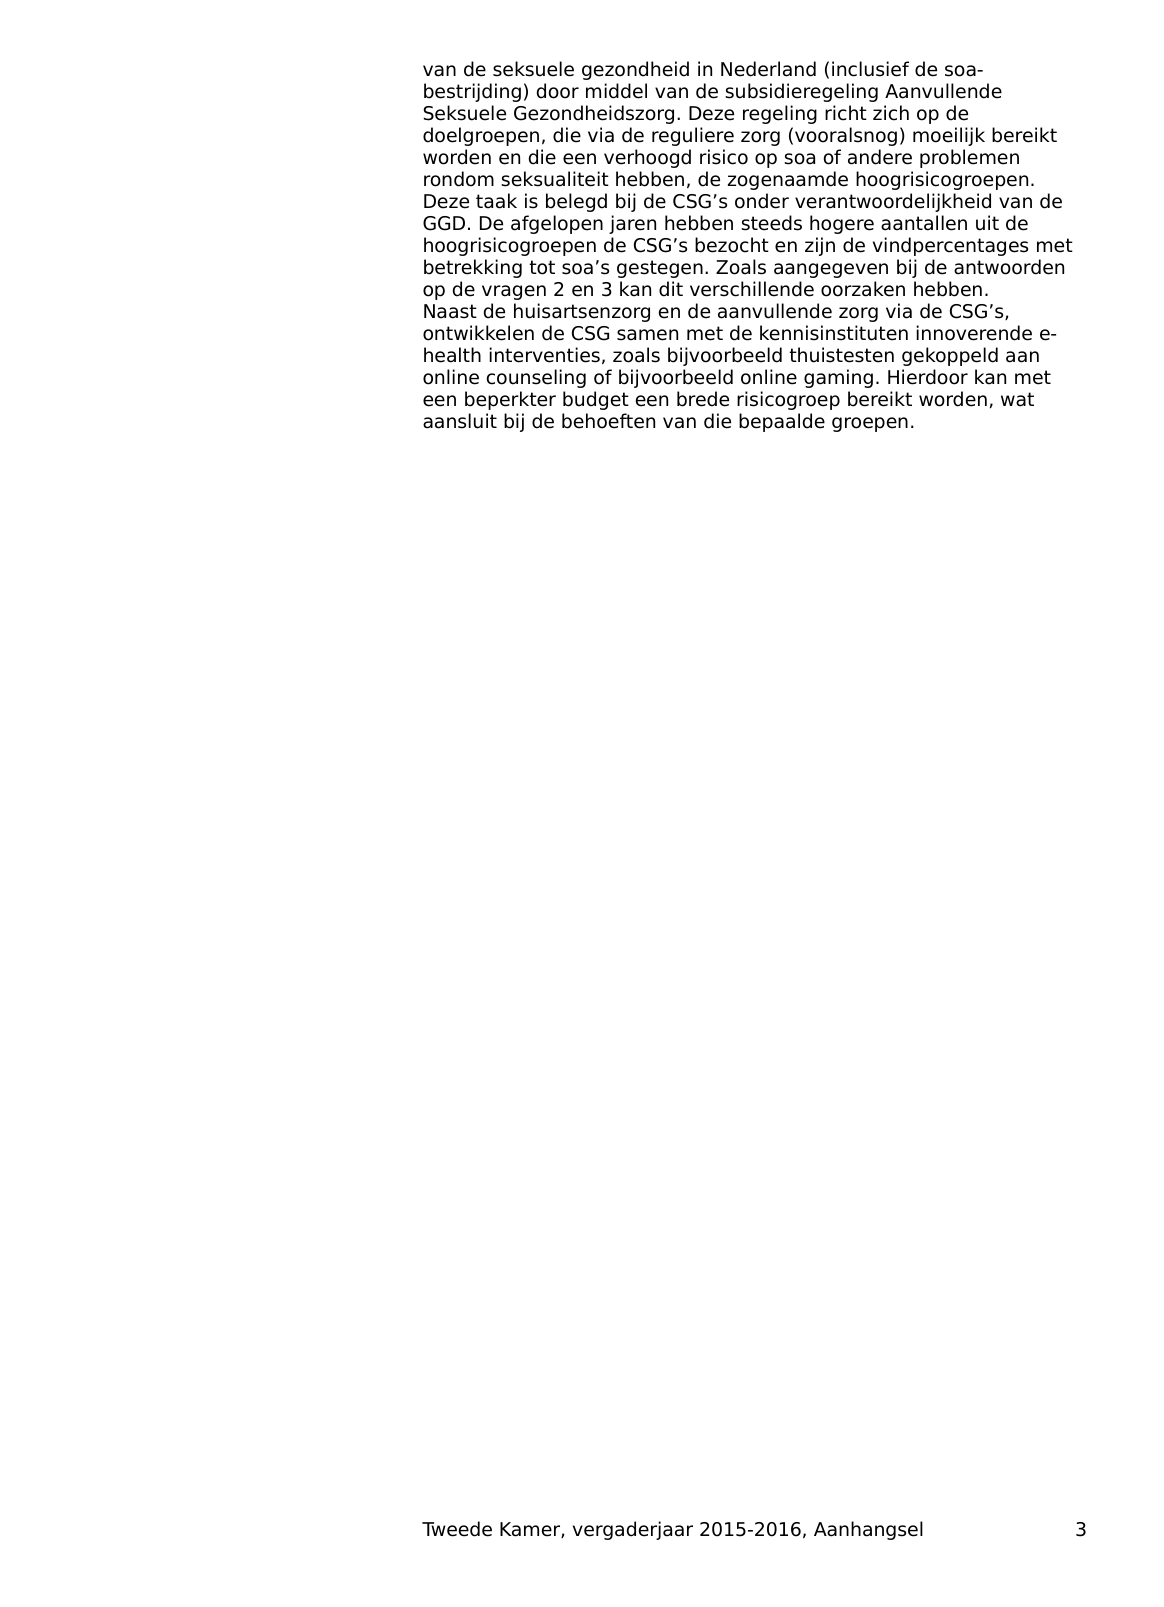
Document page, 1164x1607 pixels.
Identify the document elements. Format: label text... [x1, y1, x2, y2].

text Naast de huisartsenzorg en de aanvullende zorg via de CSG’s, ontwikkelen de CSG samen met de kennisinstituten innoverende e-health interventies, zoals bijvoorbeeld thuistesten gekoppeld aan online counseling of bijvoorbeeld online gaming. Hierdoor kan met een beperkter budget een brede risicogroep bereikt worden, wat aansluit bij de behoeften van die bepaalde groepen. [422, 301, 1087, 433]
text van de seksuele gezondheid in Nederland (inclusief de soa-bestrijding) door middel van de subsidieregeling Aanvullende Seksuele Gezondheidszorg. Deze regeling richt zich op de doelgroepen, die via de reguliere zorg (vooralsnog) moeilijk bereikt worden en die een verhoogd risico op soa of andere problemen rondom seksualiteit hebben, de zogenaamde hoogrisicogroepen. Deze taak is belegd bij de CSG’s onder verantwoordelijkheid van de GGD. De afgelopen jaren hebben steeds hogere aantallen uit de hoogrisicogroepen de CSG’s bezocht en zijn de vindpercentages met betrekking tot soa’s gestegen. Zoals aangegeven bij de antwoorden op de vragen 2 en 3 kan dit verschillende oorzaken hebben. [422, 59, 1087, 301]
